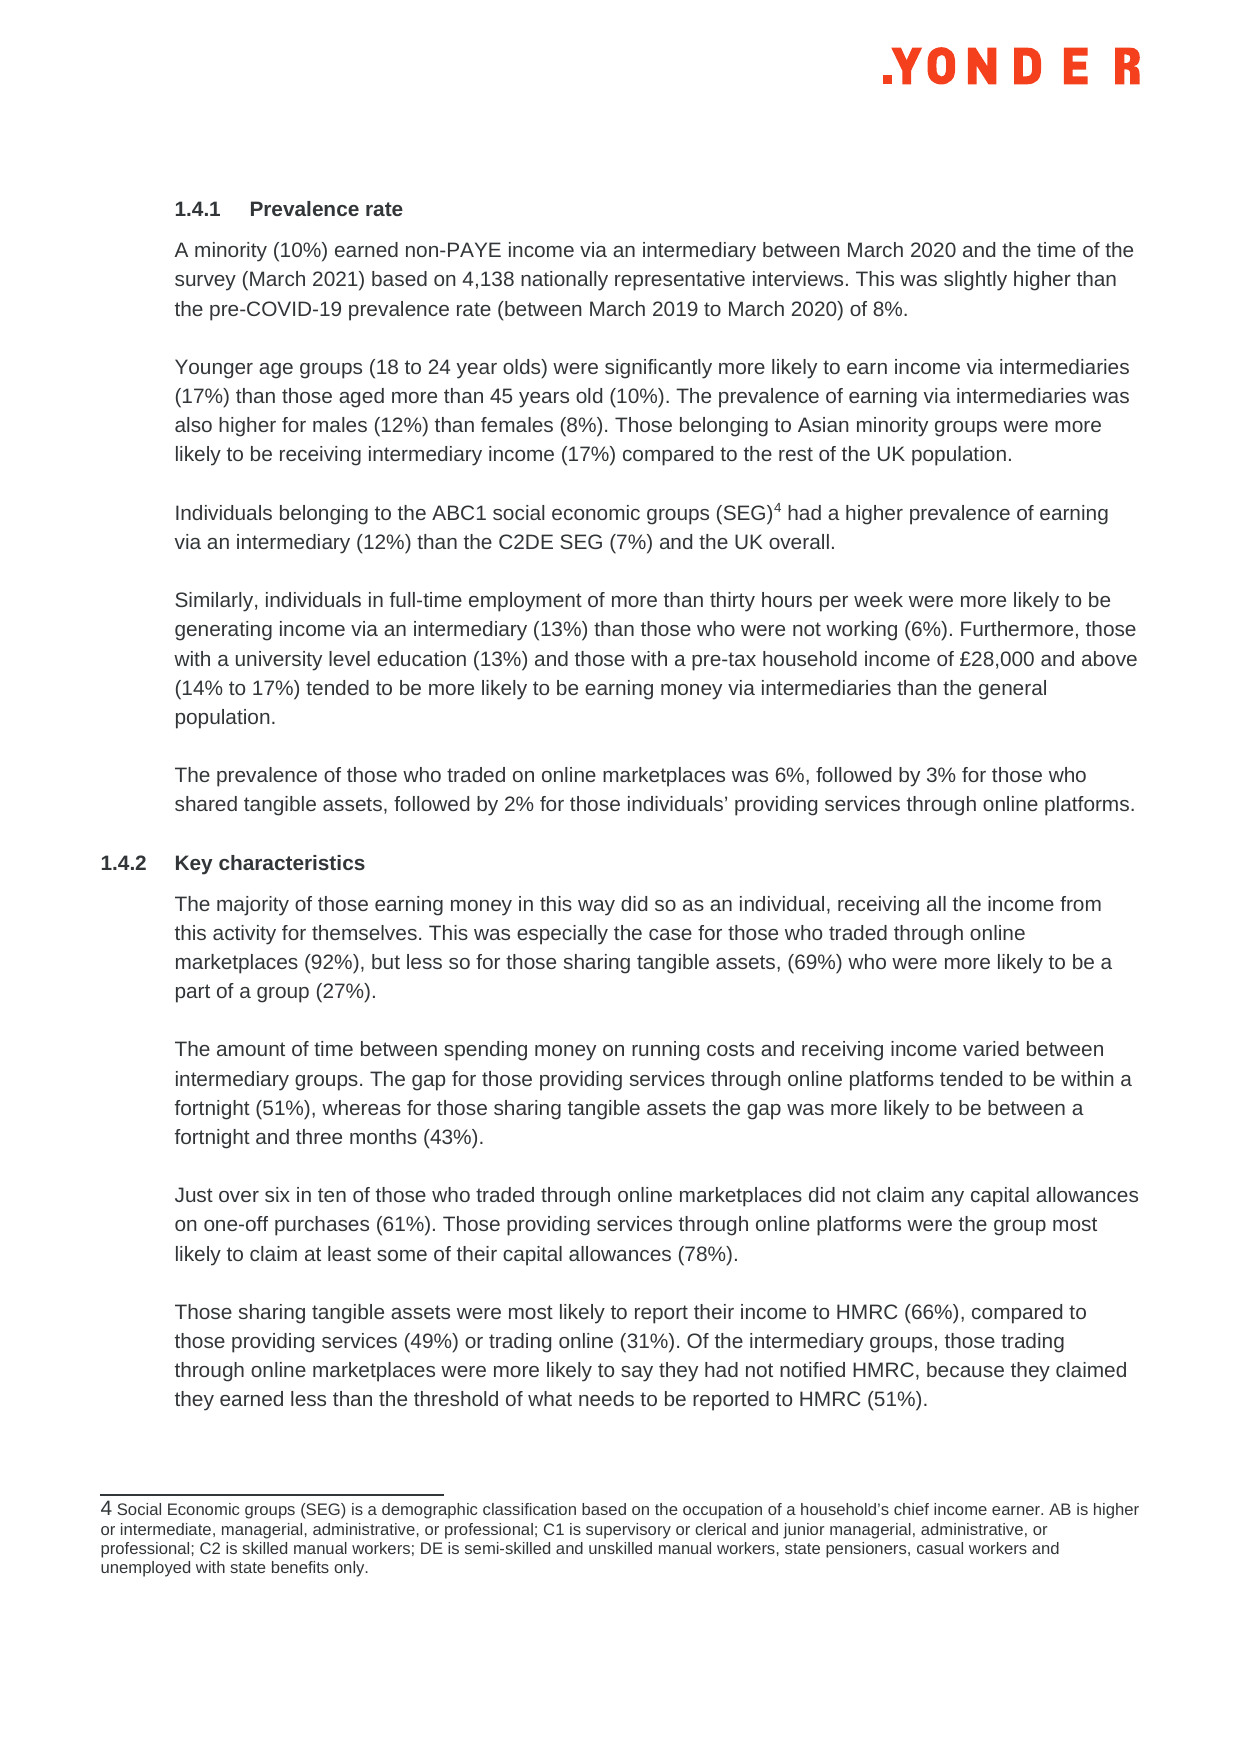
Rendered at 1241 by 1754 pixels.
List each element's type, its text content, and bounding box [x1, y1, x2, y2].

text Individuals belonging to the ABC1 social economic groups (SEG) had a higher prevalence of earning via an intermediary (12%) than the C2DE SEG (7%) and the UK overall. [174, 495, 1140, 554]
text Similarly, individuals in full-time employment of more than thirty hours per week were more likely to be generating income via an intermediary (13%) than those who were not working (6%). Furthermore, those with a university level education (13%) and those with a pre-tax household income of £28,000 and above (14% to 17%) tended to be more likely to be earning money via intermediaries than the general population. [174, 583, 1140, 729]
text A minority (10%) earned non-PAYE income via an intermediary between March 2020 and the time of the survey (March 2021) based on 4,138 nationally representative interviews. This was slightly higher than the pre-COVID-19 prevalence rate (between March 2019 to March 2020) of 8%. [174, 233, 1140, 320]
text Those sharing tangible assets were most likely to report their income to HMRC (66%), compared to those providing services (49%) or trading online (31%). Of the intermediary groups, those trading through online marketplaces were more likely to say they had not notified HMRC, because they claimed they earned less than the threshold of what needs to be reported to HMRC (51%). [174, 1294, 1140, 1411]
text The prevalence of those who traded on online marketplaces was 6%, followed by 3% for those who shared tangible assets, followed by 2% for those individuals’ providing services through online platforms. [174, 758, 1140, 816]
subtitle Prevalence rate [174, 192, 1140, 221]
text Just over six in ten of those who traded through online marketplaces did not claim any capital allowances on one-off purchases (61%). Those providing services through online platforms were the group most likely to claim at least some of their capital allowances (78%). [174, 1178, 1140, 1265]
text Social Economic groups (SEG) is a demographic classification based on the occupation of a household’s chief income earner. AB is higher or intermediate, managerial, administrative, or professional; C1 is supervisory or clerical and junior managerial, administrative, or professional; C2 is skilled manual workers; DE is semi-skilled and unskilled manual workers, state pensioners, casual workers and unemployed with state benefits only. [100, 1495, 1140, 1577]
text The amount of time between spending money on running costs and receiving income varied between intermediary groups. The gap for those providing services through online platforms tended to be within a fortnight (51%), whereas for those sharing tangible assets the gap was more likely to be between a fortnight and three months (43%). [174, 1032, 1140, 1149]
subtitle Key characteristics [100, 845, 1140, 874]
text Younger age groups (18 to 24 year olds) were significantly more likely to earn income via intermediaries (17%) than those aged more than 45 years old (10%). The prevalence of earning via intermediaries was also higher for males (12%) than females (8%). Those belonging to Asian minority groups were more likely to be receiving intermediary income (17%) compared to the rest of the UK population. [174, 349, 1140, 466]
text The majority of those earning money in this way did so as an individual, receiving all the income from this activity for themselves. This was especially the case for those who traded through online marketplaces (92%), but less so for those sharing tangible assets, (69%) who were more likely to be a part of a group (27%). [174, 886, 1140, 1003]
